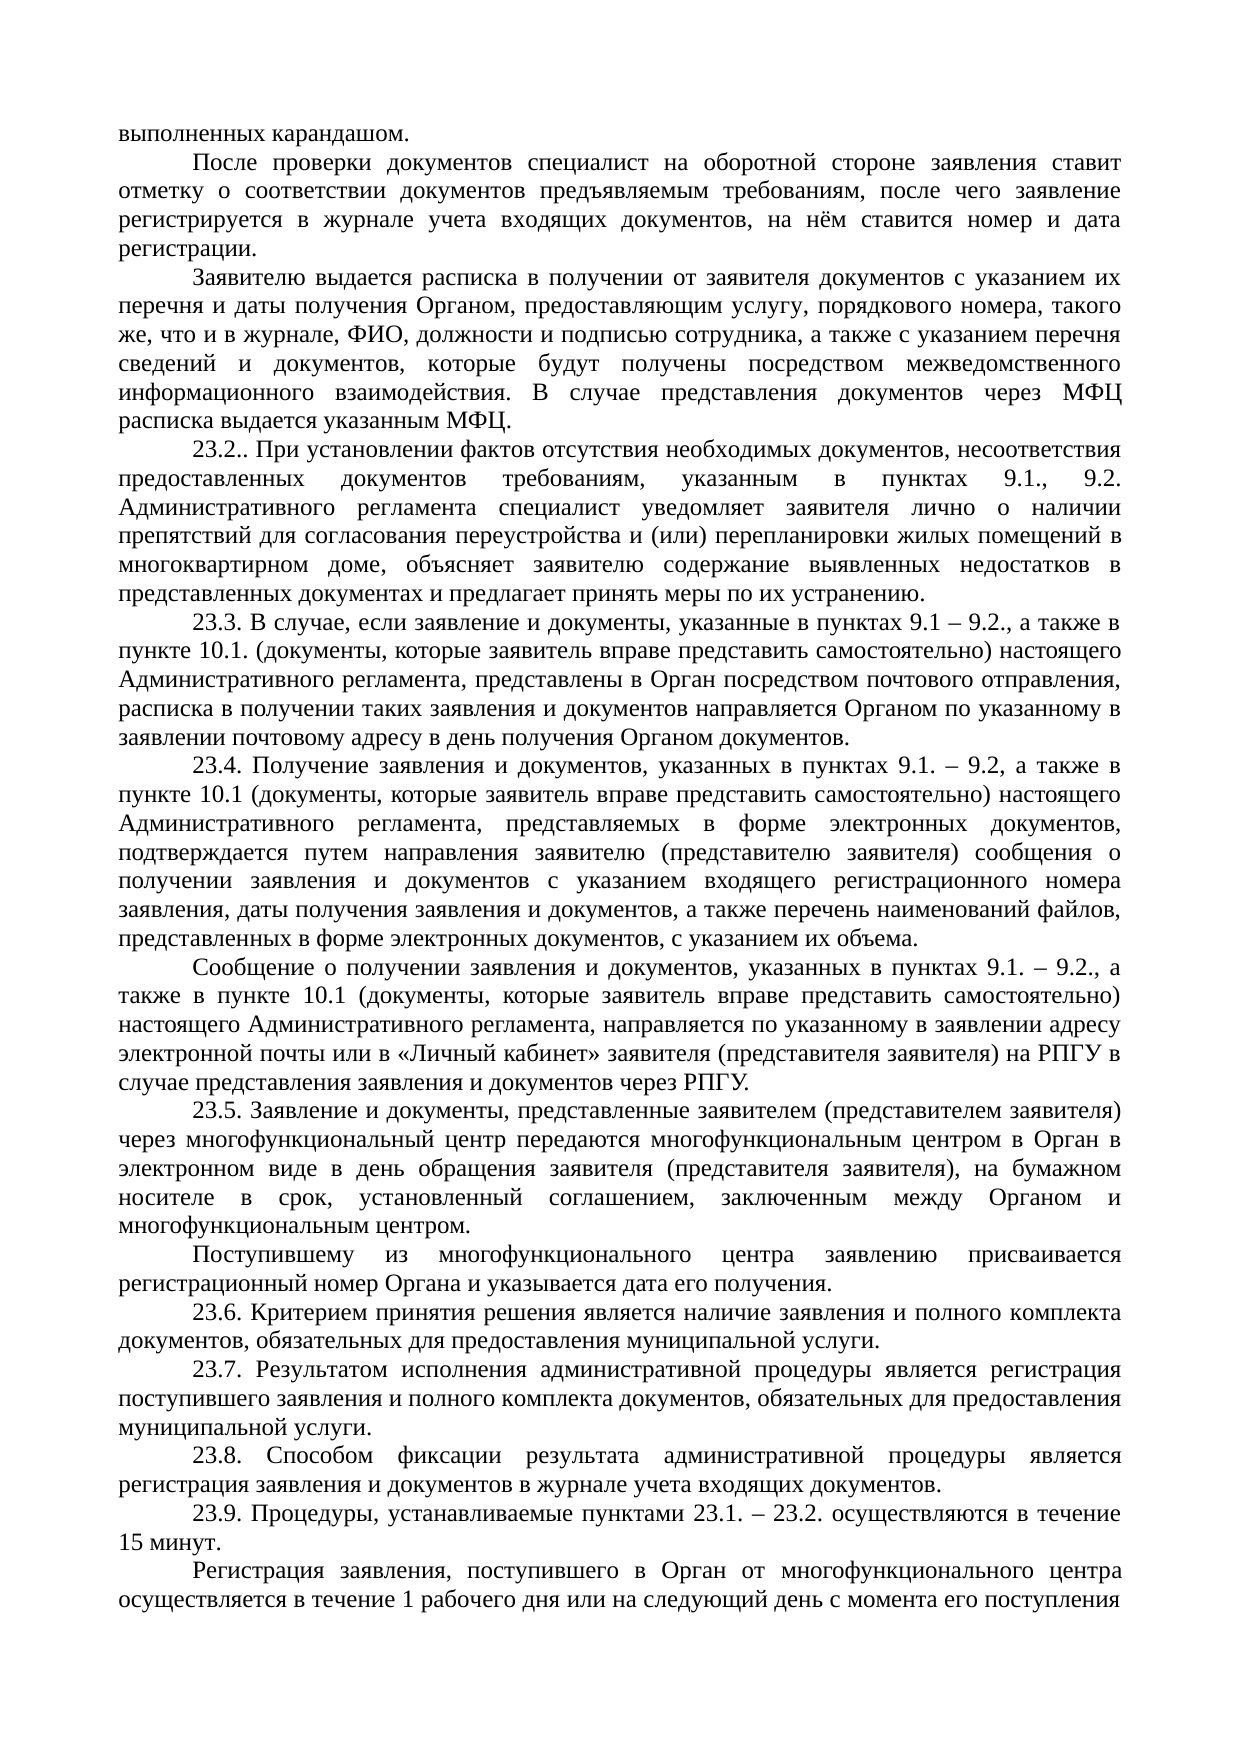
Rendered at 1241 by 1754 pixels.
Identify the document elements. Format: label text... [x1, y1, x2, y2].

text Заявителю выдается расписка в получении от заявителя документов с указанием их перечня и даты получения Органом, предоставляющим услугу, порядкового номера, такого же, что и в журнале, ФИО, должности и подписью сотрудника, а также с указанием перечня сведений и документов, которые будут получены посредством межведомственного информационного взаимодействия. В случае представления документов через МФЦ расписка выдается указанным МФЦ. [118, 262, 1122, 434]
text 23.6. Критерием принятия решения является наличие заявления и полного комплекта документов, обязательных для предоставления муниципальной услуги. [118, 1297, 1122, 1354]
text 23.7. Результатом исполнения административной процедуры является регистрация поступившего заявления и полного комплекта документов, обязательных для предоставления муниципальной услуги. [118, 1354, 1122, 1441]
text 23.2.. При установлении фактов отсутствия необходимых документов, несоответствия предоставленных документов требованиям, указанным в пунктах 9.1., 9.2. Административного регламента специалист уведомляет заявителя лично о наличии препятствий для согласования переустройства и (или) перепланировки жилых помещений в многоквартирном доме, объясняет заявителю содержание выявленных недостатков в представленных документах и предлагает принять меры по их устранению. [118, 434, 1122, 607]
text Регистрация заявления, поступившего в Орган от многофункционального центра осуществляется в течение 1 рабочего дня или на следующий день с момента его поступления [118, 1556, 1122, 1613]
text 23.9. Процедуры, устанавливаемые пунктами 23.1. – 23.2. осуществляются в течение 15 минут. [118, 1498, 1122, 1556]
text Поступившему из многофункционального центра заявлению присваивается регистрационный номер Органа и указывается дата его получения. [118, 1239, 1122, 1297]
text 23.5. Заявление и документы, представленные заявителем (представителем заявителя) через многофункциональный центр передаются многофункциональным центром в Орган в электронном виде в день обращения заявителя (представителя заявителя), на бумажном носителе в срок, установленный соглашением, заключенным между Органом и многофункциональным центром. [118, 1096, 1122, 1239]
text Сообщение о получении заявления и документов, указанных в пунктах 9.1. – 9.2., а также в пункте 10.1 (документы, которые заявитель вправе представить самостоятельно) настоящего Административного регламента, направляется по указанному в заявлении адресу электронной почты или в «Личный кабинет» заявителя (представителя заявителя) на РПГУ в случае представления заявления и документов через РПГУ. [118, 952, 1122, 1096]
text После проверки документов специалист на оборотной стороне заявления ставит отметку о соответствии документов предъявляемым требованиям, после чего заявление регистрируется в журнале учета входящих документов, на нём ставится номер и дата регистрации. [118, 147, 1122, 262]
text 23.4. Получение заявления и документов, указанных в пунктах 9.1. – 9.2, а также в пункте 10.1 (документы, которые заявитель вправе представить самостоятельно) настоящего Административного регламента, представляемых в форме электронных документов, подтверждается путем направления заявителю (представителю заявителя) сообщения о получении заявления и документов с указанием входящего регистрационного номера заявления, даты получения заявления и документов, а также перечень наименований файлов, представленных в форме электронных документов, с указанием их объема. [118, 751, 1122, 952]
text выполненных карандашом. [118, 118, 1122, 147]
text 23.3. В случае, если заявление и документы, указанные в пунктах 9.1 – 9.2., а также в пункте 10.1. (документы, которые заявитель вправе представить самостоятельно) настоящего Административного регламента, представлены в Орган посредством почтового отправления, расписка в получении таких заявления и документов направляется Органом по указанному в заявлении почтовому адресу в день получения Органом документов. [118, 607, 1122, 751]
text 23.8. Способом фиксации результата административной процедуры является регистрация заявления и документов в журнале учета входящих документов. [118, 1441, 1122, 1498]
